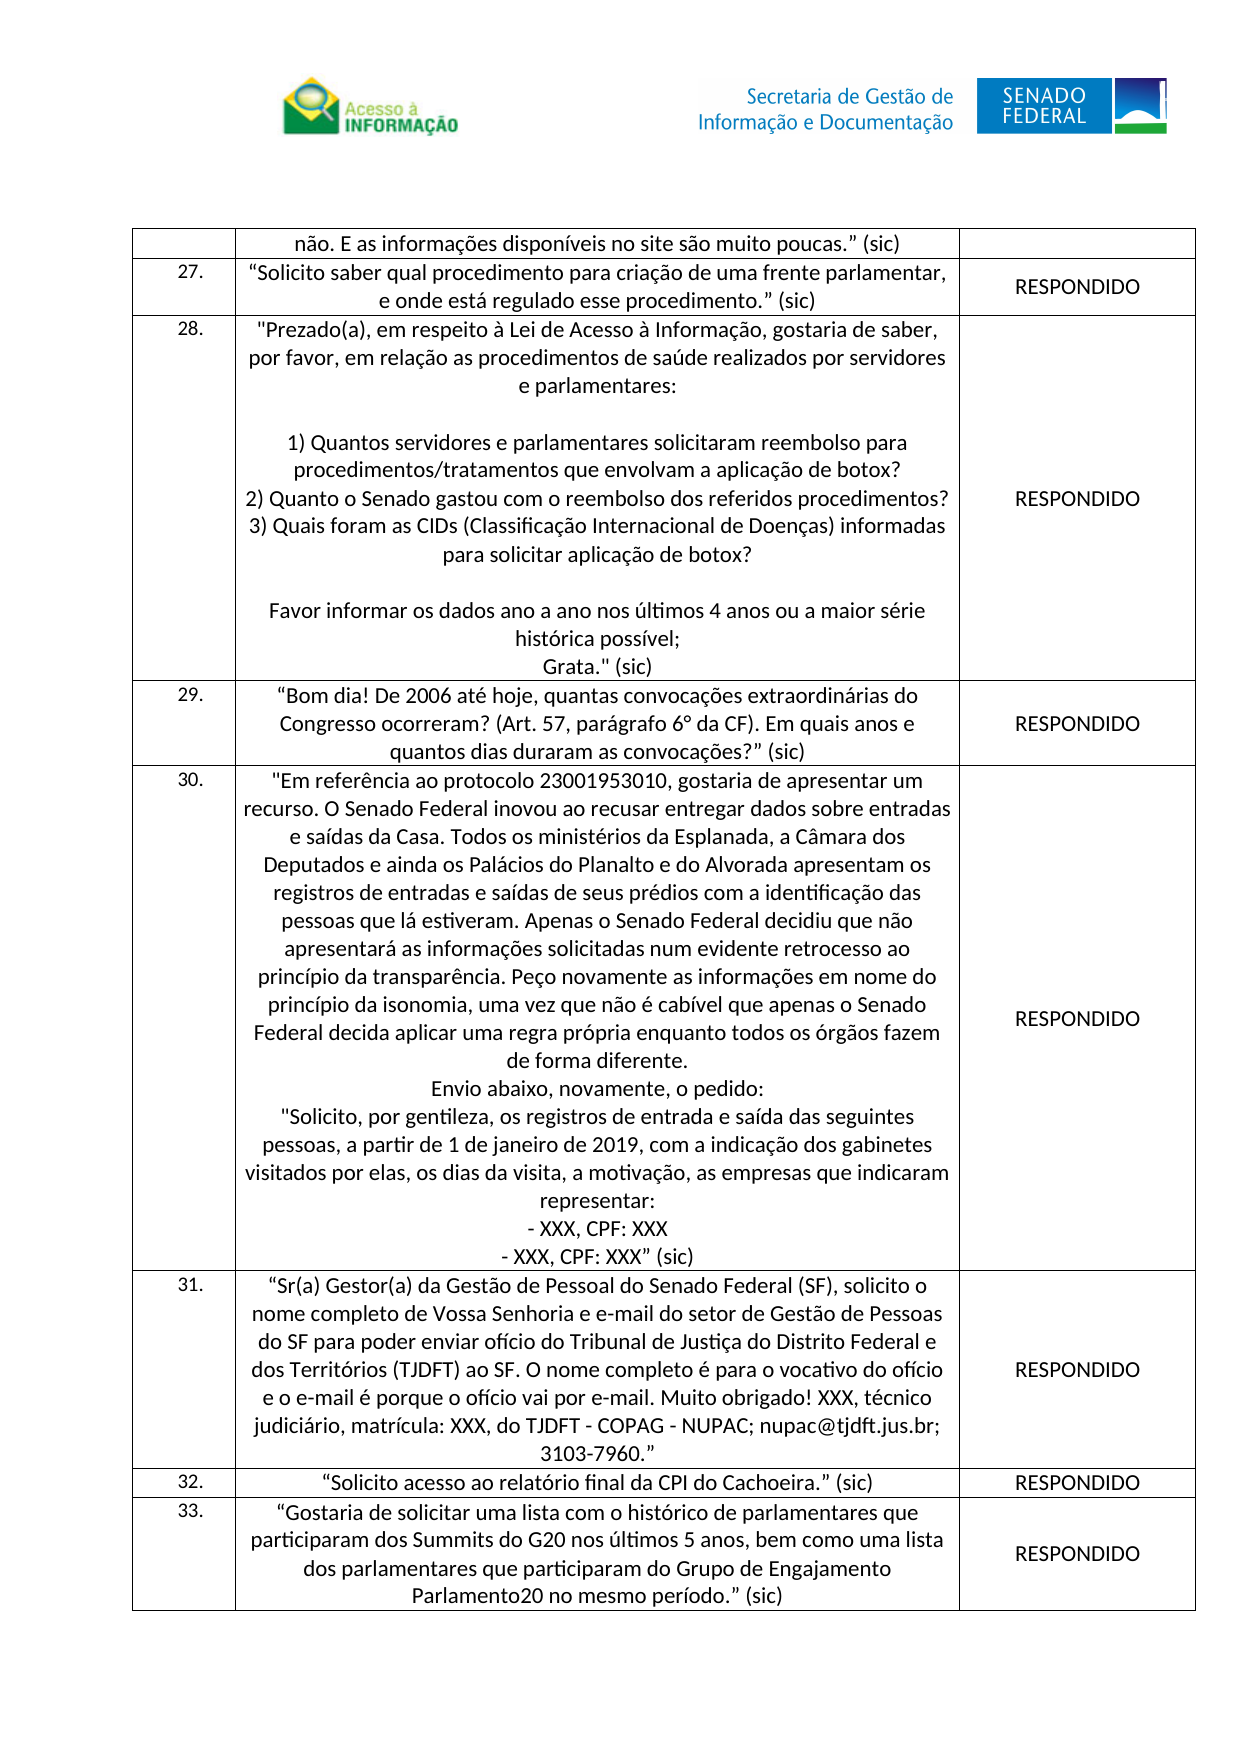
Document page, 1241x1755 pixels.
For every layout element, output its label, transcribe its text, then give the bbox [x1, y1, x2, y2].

table_cell [133, 681, 235, 765]
table_cell "Prezado(a), em respeito à Lei de Acesso à Informação, gostaria de saber, por favor, em relação as procedimentos de saúde realizados por servidores e parlamentares: 1) Quantos servidores e parlamentares solicitaram reembolso para procedimentos/tratamentos que envolvam a aplicação de botox? 2) Quanto o Senado gastou com o reembolso dos referidos procedimentos? 3) Quais foram as CIDs (Classificação Internacional de Doenças) informadas para solicitar aplicação de botox? Favor informar os dados ano a ano nos últimos 4 anos ou a maior série histórica possível; Grata." (sic) [236, 316, 959, 680]
table_cell "Em referência ao protocolo 23001953010, gostaria de apresentar um recurso. O Senado Federal inovou ao recusar entregar dados sobre entradas e saídas da Casa. Todos os ministérios da Esplanada, a Câmara dos Deputados e ainda os Palácios do Planalto e do Alvorada apresentam os registros de entradas e saídas de seus prédios com a identificação das pessoas que lá estiveram. Apenas o Senado Federal decidiu que não apresentará as informações solicitadas num evidente retrocesso ao princípio da transparência. Peço novamente as informações em nome do princípio da isonomia, uma vez que não é cabível que apenas o Senado Federal decida aplicar uma regra própria enquanto todos os órgãos fazem de forma diferente. Envio abaixo, novamente, o pedido: "Solicito, por gentileza, os registros de entrada e saída das seguintes pessoas, a partir de 1 de janeiro de 2019, com a indicação dos gabinetes visitados por elas, os dias da visita, a motivação, as empresas que indicaram representar: - XXX, CPF: XXX - XXX, CPF: XXX” (sic) [236, 766, 959, 1270]
table_cell RESPONDIDO [960, 766, 1195, 1270]
table_cell “Bom dia! De 2006 até hoje, quantas convocações extraordinárias do Congresso ocorreram? (Art. 57, parágrafo 6° da CF). Em quais anos e quantos dias duraram as convocações?” (sic) [236, 681, 959, 765]
table_cell “Solicito saber qual procedimento para criação de uma frente parlamentar, e onde está regulado esse procedimento.” (sic) [236, 259, 959, 314]
table_cell RESPONDIDO [960, 259, 1195, 314]
table_cell não. E as informações disponíveis no site são muito poucas.” (sic) [236, 229, 959, 257]
table_cell RESPONDIDO [960, 316, 1195, 680]
table_cell RESPONDIDO [960, 1498, 1195, 1610]
table_cell [133, 1469, 235, 1497]
table_cell [133, 1271, 235, 1467]
table_cell RESPONDIDO [960, 681, 1195, 765]
table_cell “Sr(a) Gestor(a) da Gestão de Pessoal do Senado Federal (SF), solicito o nome completo de Vossa Senhoria e e-mail do setor de Gestão de Pessoas do SF para poder enviar ofício do Tribunal de Justiça do Distrito Federal e dos Territórios (TJDFT) ao SF. O nome completo é para o vocativo do ofício e o e-mail é porque o ofício vai por e-mail. Muito obrigado! XXX, técnico judiciário, matrícula: XXX, do TJDFT - COPAG - NUPAC; nupac@tjdft.jus.br; 3103-7960.” [236, 1271, 959, 1467]
table_cell [133, 259, 235, 314]
table_cell [133, 229, 235, 257]
table_cell RESPONDIDO [960, 1271, 1195, 1467]
table_cell [133, 766, 235, 1270]
table_cell [133, 1498, 235, 1610]
table_cell [960, 229, 1195, 257]
table_cell RESPONDIDO [960, 1469, 1195, 1497]
table_cell “Solicito acesso ao relatório final da CPI do Cachoeira.” (sic) [236, 1469, 959, 1497]
table_cell “Gostaria de solicitar uma lista com o histórico de parlamentares que participaram dos Summits do G20 nos últimos 5 anos, bem como uma lista dos parlamentares que participaram do Grupo de Engajamento Parlamento20 no mesmo período.” (sic) [236, 1498, 959, 1610]
table_cell [133, 316, 235, 680]
